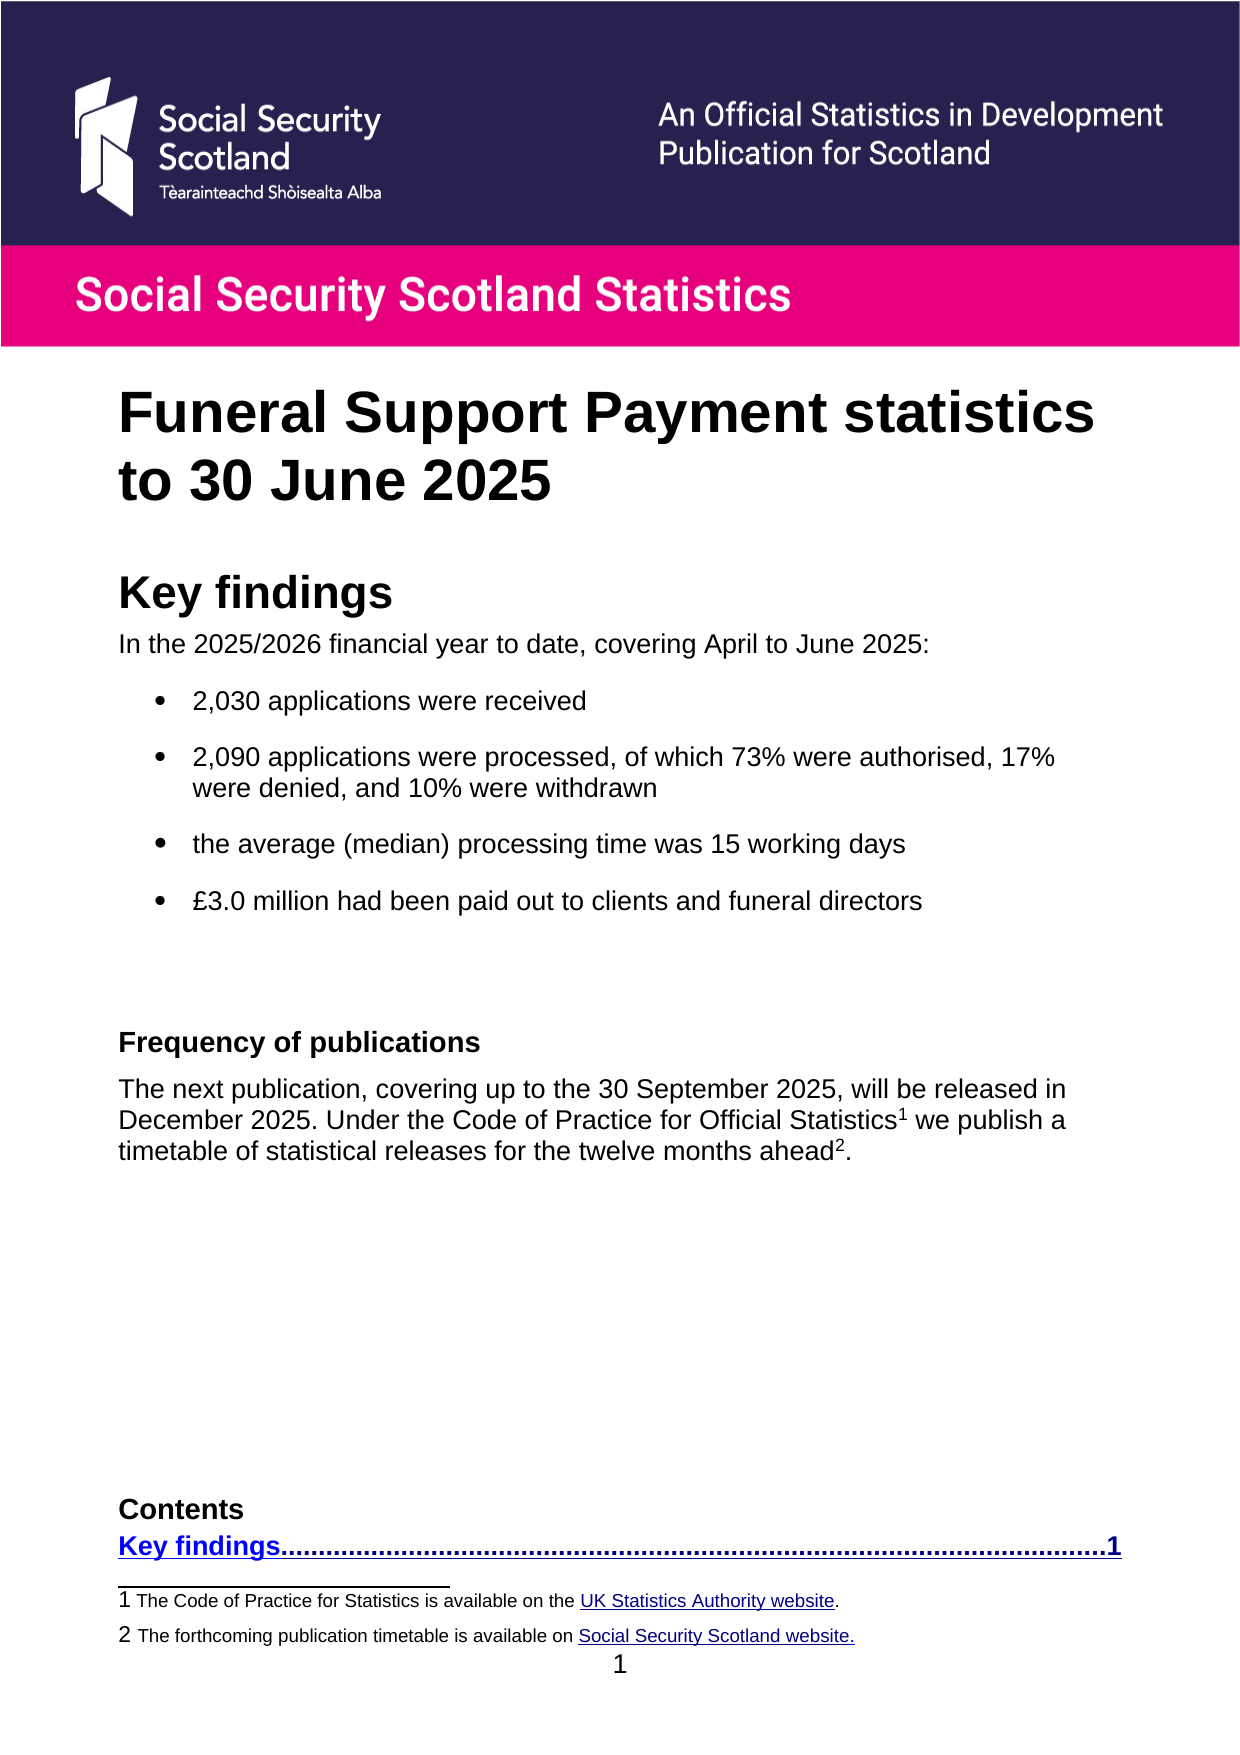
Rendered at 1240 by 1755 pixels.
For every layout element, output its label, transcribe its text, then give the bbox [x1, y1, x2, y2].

text The next publication, covering up to the 30 September 2025, will be released in December 2025. Under the Code of Practice for Official Statistics we publish a timetable of statistical releases for the twelve months ahead. [118, 1073, 1121, 1167]
list 2,090 applications were processed, of which 73% were authorised, 17% were denied, and 10% were withdrawn [155, 741, 1121, 804]
text Key findings 1 [118, 1530, 1121, 1558]
subtitle Funeral Support Payment statistics to 30 June 2025 [118, 378, 1121, 512]
text In the 2025/2026 financial year to date, covering April to June 2025: [118, 629, 1121, 660]
text The forthcoming publication timetable is available on Social Security Scotland website. [118, 1623, 1121, 1648]
text The Code of Practice for Statistics is available on the UK Statistics Authority website. [118, 1587, 1121, 1612]
list the average (median) processing time was 15 working days [155, 829, 1121, 860]
list 2,030 applications were received [155, 685, 1121, 716]
subtitle Key findings [118, 575, 1121, 616]
subtitle Frequency of publications [118, 1019, 1121, 1061]
list £3.0 million had been paid out to clients and funeral directors [155, 885, 1121, 917]
subtitle Contents [118, 1492, 1121, 1525]
